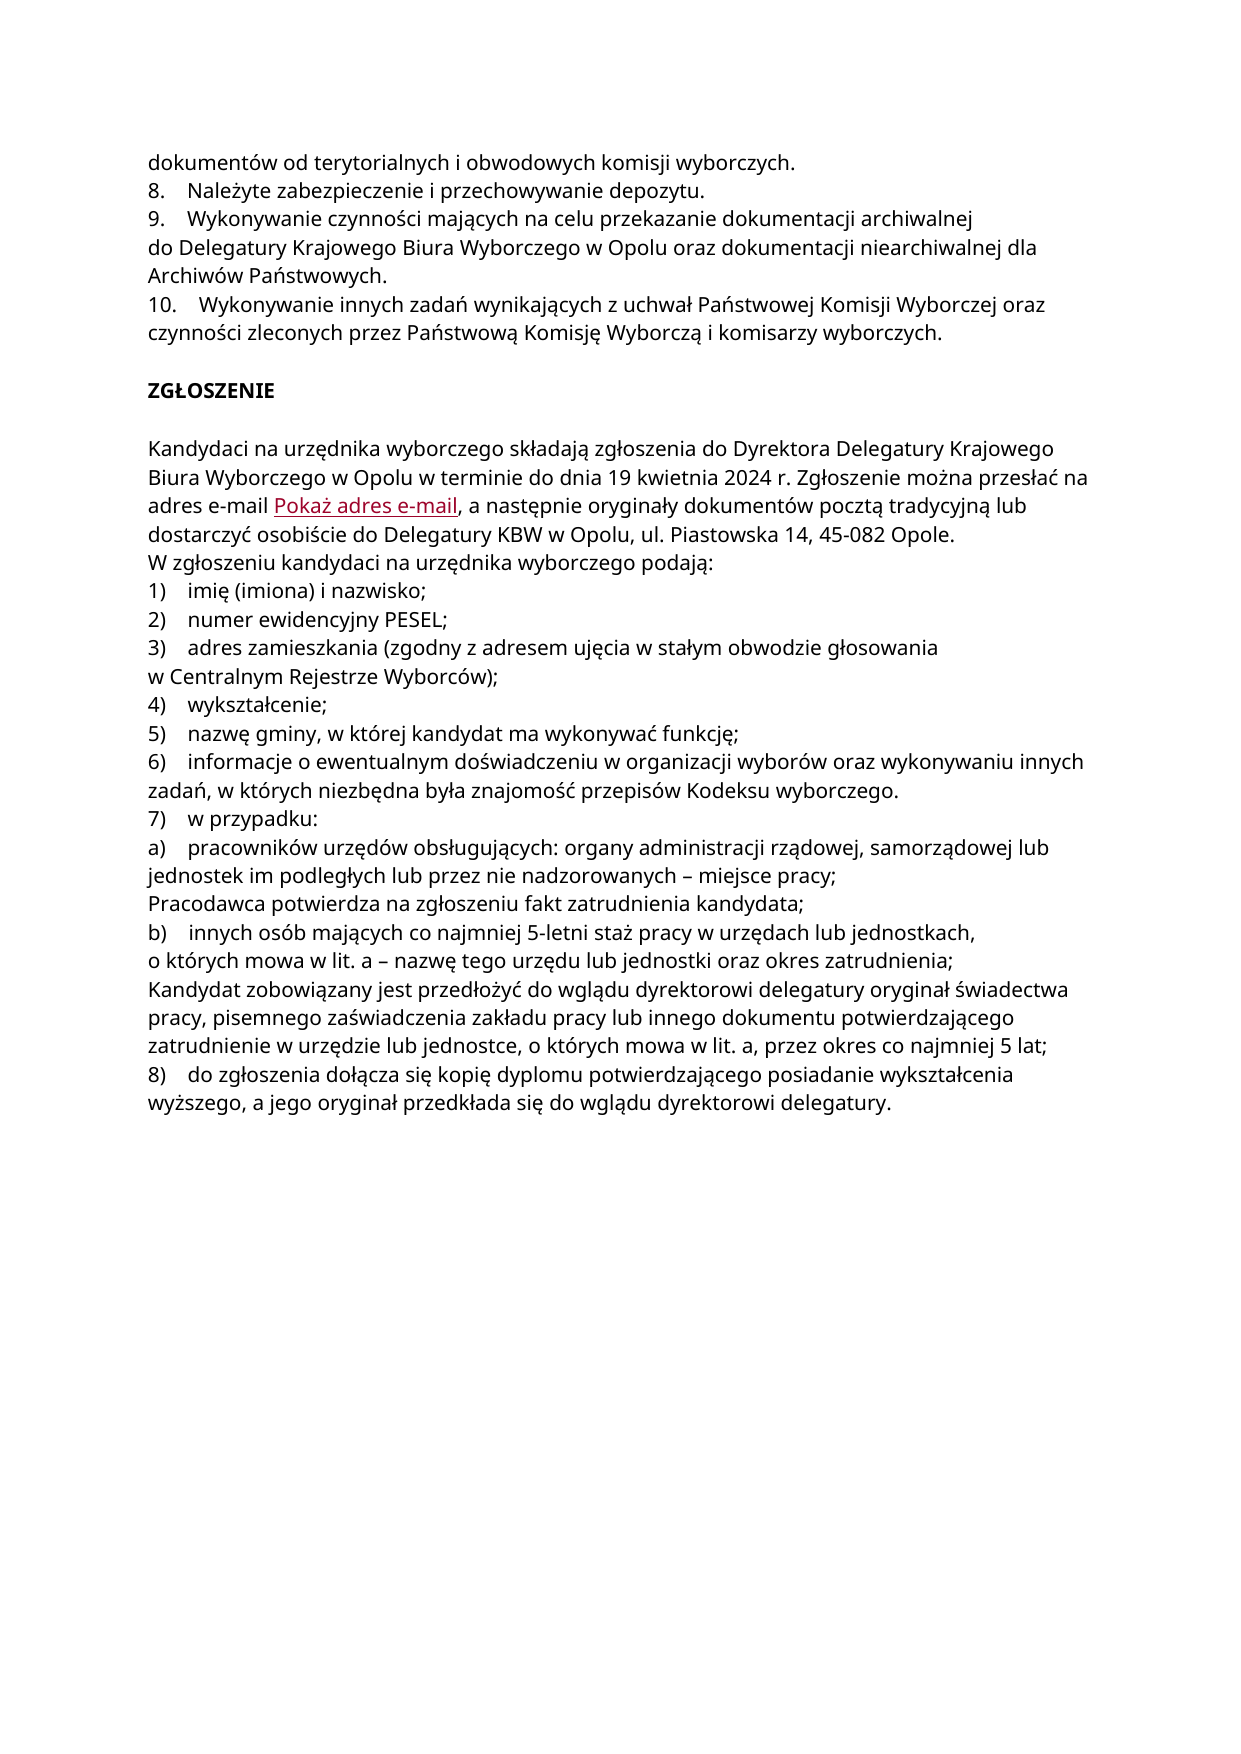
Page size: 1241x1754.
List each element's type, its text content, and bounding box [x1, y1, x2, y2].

text ZGŁOSZENIE [148, 376, 1093, 405]
text dokumentów od terytorialnych i obwodowych komisji wyborczych. 8. Należyte zabezpieczenie i przechowywanie depozytu. 9. Wykonywanie czynności mających na celu przekazanie dokumentacji archiwalnej do Delegatury Krajowego Biura Wyborczego w Opolu oraz dokumentacji niearchiwalnej dla Archiwów Państwowych. 10. Wykonywanie innych zadań wynikających z uchwał Państwowej Komisji Wyborczej oraz czynności zleconych przez Państwową Komisję Wyborczą i komisarzy wyborczych. [148, 148, 1093, 347]
text Kandydaci na urzędnika wyborczego składają zgłoszenia do Dyrektora Delegatury Krajowego Biura Wyborczego w Opolu w terminie do dnia 19 kwietnia 2024 r. Zgłoszenie można przesłać na adres e-mail Pokaż adres e-mail, a następnie oryginały dokumentów pocztą tradycyjną lub dostarczyć osobiście do Delegatury KBW w Opolu, ul. Piastowska 14, 45-082 Opole. W zgłoszeniu kandydaci na urzędnika wyborczego podają: 1) imię (imiona) i nazwisko; 2) numer ewidencyjny PESEL; 3) adres zamieszkania (zgodny z adresem ujęcia w stałym obwodzie głosowania w Centralnym Rejestrze Wyborców); 4) wykształcenie; 5) nazwę gminy, w której kandydat ma wykonywać funkcję; 6) informacje o ewentualnym doświadczeniu w organizacji wyborów oraz wykonywaniu innych zadań, w których niezbędna była znajomość przepisów Kodeksu wyborczego. 7) w przypadku: a) pracowników urzędów obsługujących: organy administracji rządowej, samorządowej lub jednostek im podległych lub przez nie nadzorowanych – miejsce pracy; Pracodawca potwierdza na zgłoszeniu fakt zatrudnienia kandydata; b) innych osób mających co najmniej 5-letni staż pracy w urzędach lub jednostkach, o których mowa w lit. a – nazwę tego urzędu lub jednostki oraz okres zatrudnienia; Kandydat zobowiązany jest przedłożyć do wglądu dyrektorowi delegatury oryginał świadectwa pracy, pisemnego zaświadczenia zakładu pracy lub innego dokumentu potwierdzającego zatrudnienie w urzędzie lub jednostce, o których mowa w lit. a, przez okres co najmniej 5 lat; 8) do zgłoszenia dołącza się kopię dyplomu potwierdzającego posiadanie wykształcenia wyższego, a jego oryginał przedkłada się do wglądu dyrektorowi delegatury. [148, 434, 1093, 1117]
